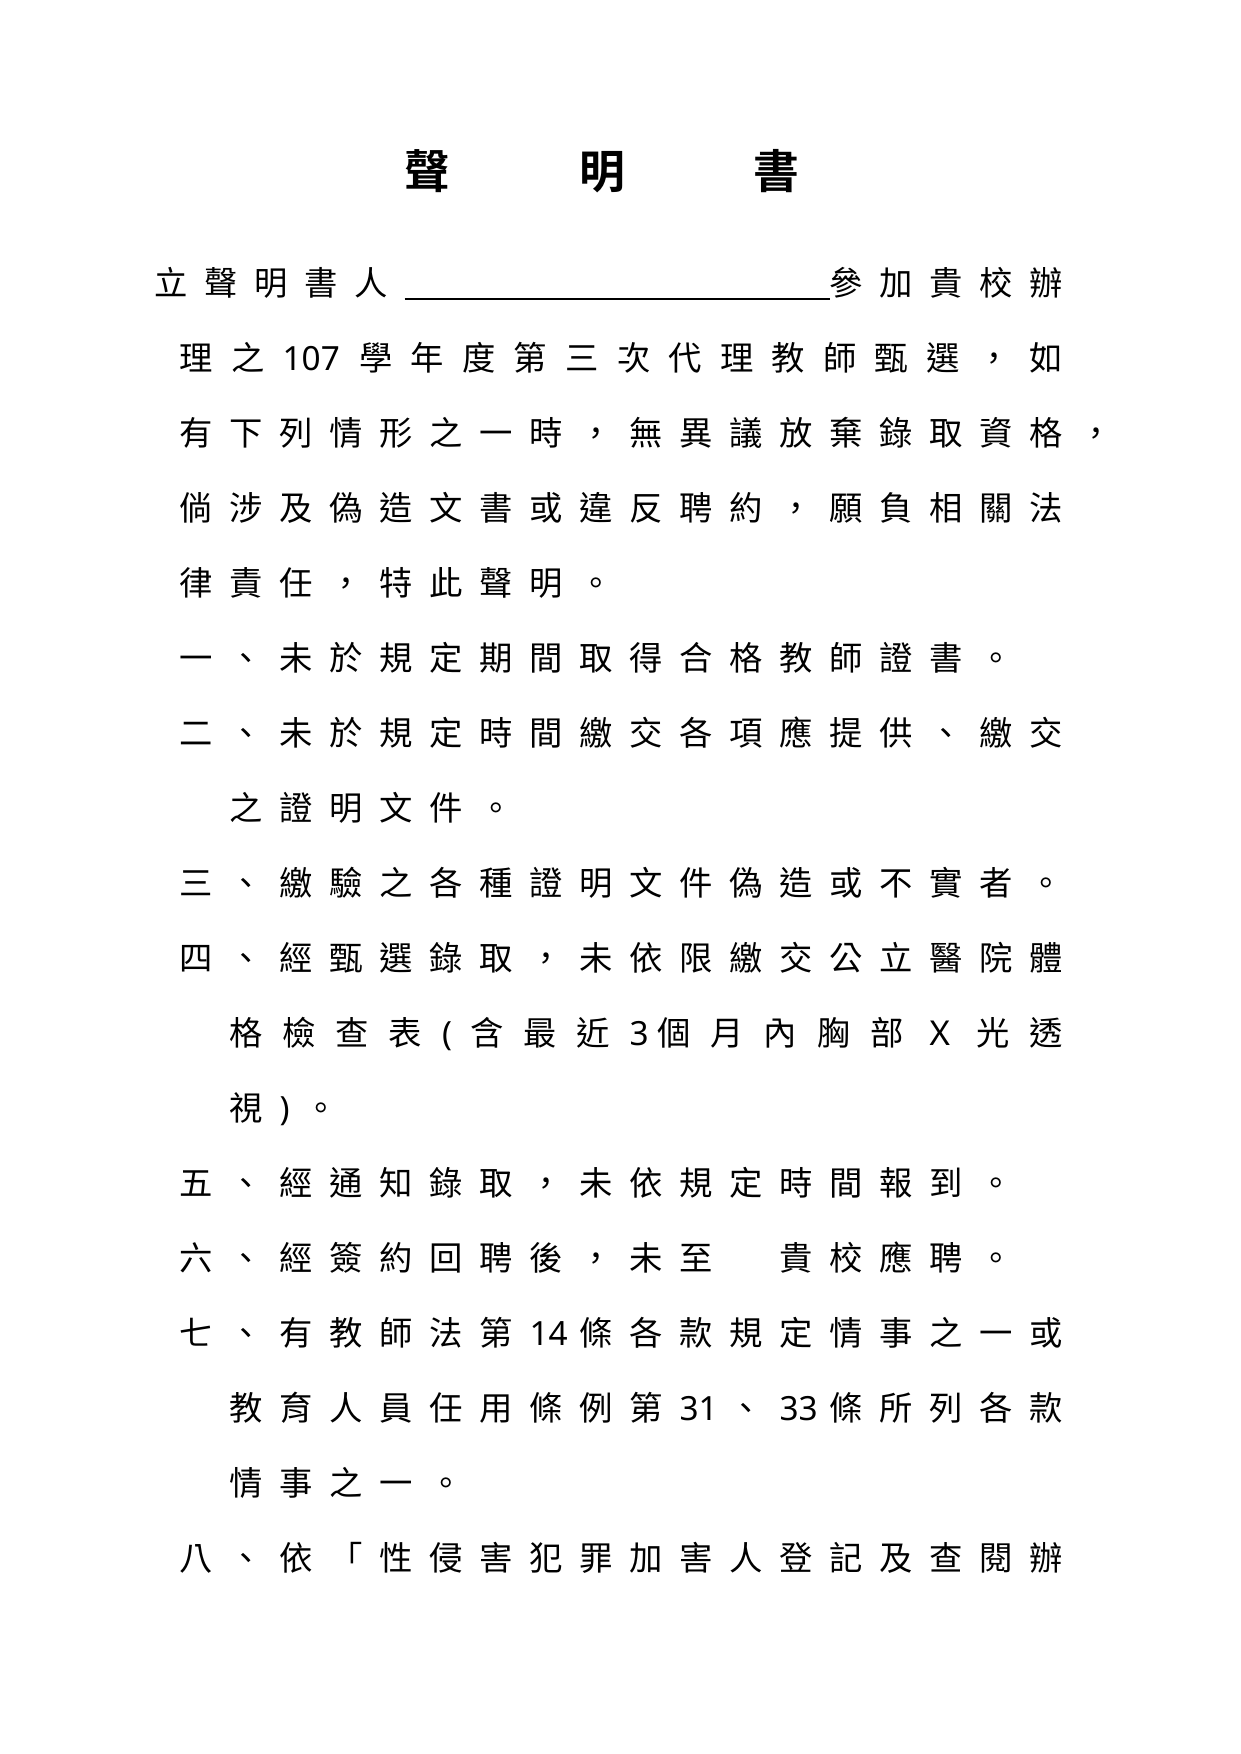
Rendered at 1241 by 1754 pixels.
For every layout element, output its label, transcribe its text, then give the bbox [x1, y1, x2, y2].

text 四、經甄選錄取，未依限繳交公立醫院體格檢查表(含最近3個月內胸部Ｘ光透視)。 [163, 918, 1079, 1143]
text 聲 明 書 [129, 131, 1079, 206]
text 八、依「性侵害犯罪加害人登記及查閱辦 [163, 1518, 1079, 1593]
text 一、未於規定期間取得合格教師證書。 [163, 618, 1079, 693]
text 立聲明書人 參加貴校辦理之107學年度第三次代理教師甄選，如有下列情形之一時，無異議放棄錄取資格，倘涉及偽造文書或違反聘約，願負相關法律責任，特此聲明。 [129, 243, 1079, 618]
text 五、經通知錄取，未依規定時間報到。 [129, 1143, 1079, 1218]
text 三、繳驗之各種證明文件偽造或不實者。 [129, 843, 1079, 918]
text 七、有教師法第14條各款規定情事之一或教育人員任用條例第31、33條所列各款情事之一。 [163, 1293, 1079, 1518]
text 二、未於規定時間繳交各項應提供、繳交之證明文件。 [163, 693, 1079, 843]
text 六、經簽約回聘後，未至 貴校應聘。 [129, 1218, 1079, 1293]
